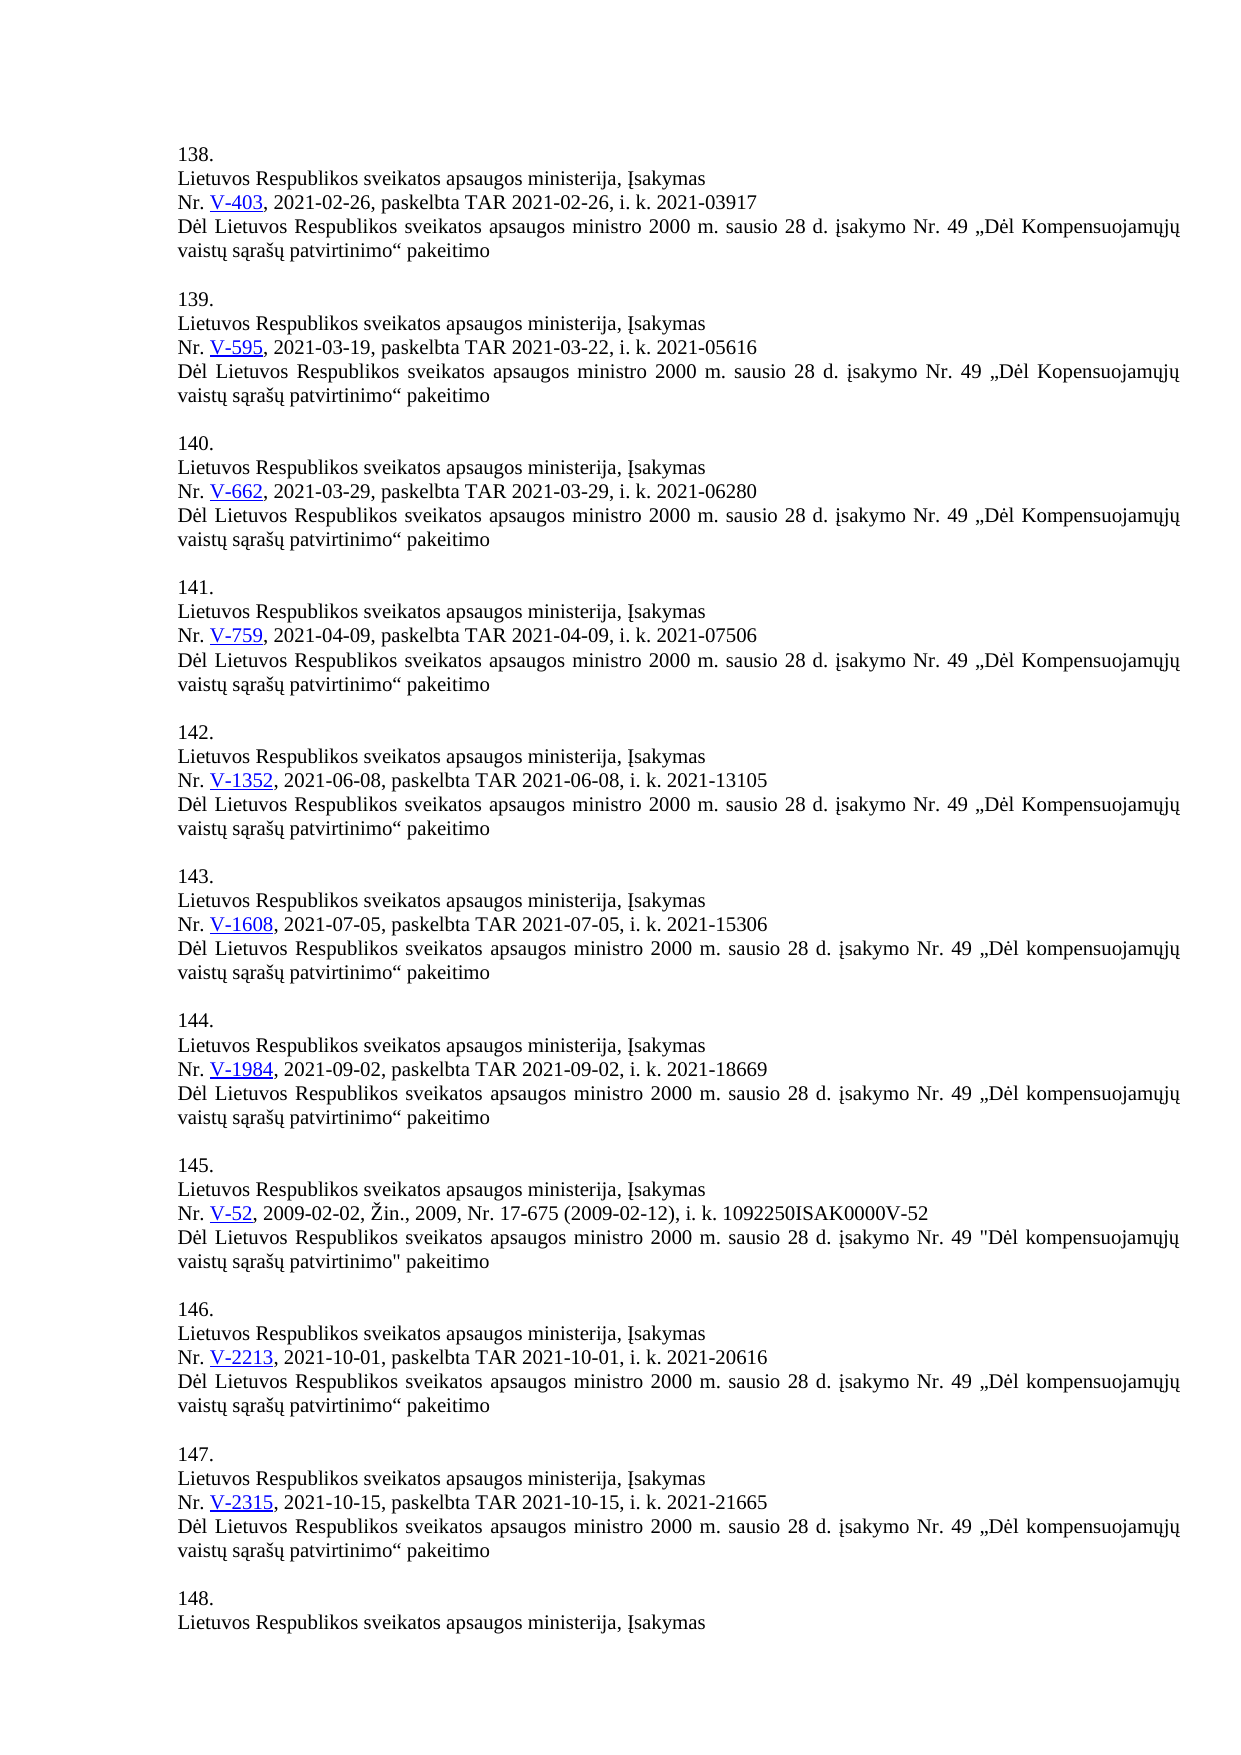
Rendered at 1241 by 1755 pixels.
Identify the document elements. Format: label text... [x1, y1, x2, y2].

text Lietuvos Respublikos sveikatos apsaugos ministerija, Įsakymas [177, 744, 1181, 768]
text 140. [177, 431, 1181, 455]
text Lietuvos Respublikos sveikatos apsaugos ministerija, Įsakymas [177, 599, 1181, 623]
text 138. [177, 142, 1181, 166]
text 143. [177, 864, 1181, 888]
text Lietuvos Respublikos sveikatos apsaugos ministerija, Įsakymas [177, 166, 1181, 190]
text Nr. V-2315, 2021-10-15, paskelbta TAR 2021-10-15, i. k. 2021-21665 [177, 1490, 1181, 1514]
text Nr. V-595, 2021-03-19, paskelbta TAR 2021-03-22, i. k. 2021-05616 [177, 335, 1181, 359]
text Nr. V-1984, 2021-09-02, paskelbta TAR 2021-09-02, i. k. 2021-18669 [177, 1057, 1181, 1081]
text Nr. V-1352, 2021-06-08, paskelbta TAR 2021-06-08, i. k. 2021-13105 [177, 768, 1181, 792]
text Nr. V-52, 2009-02-02, Žin., 2009, Nr. 17-675 (2009-02-12), i. k. 1092250ISAK0000V-52 [177, 1201, 1181, 1225]
text 144. [177, 1008, 1181, 1032]
text Nr. V-2213, 2021-10-01, paskelbta TAR 2021-10-01, i. k. 2021-20616 [177, 1345, 1181, 1369]
text 146. [177, 1297, 1181, 1321]
text 147. [177, 1442, 1181, 1466]
text 141. [177, 575, 1181, 599]
text Dėl Lietuvos Respublikos sveikatos apsaugos ministro 2000 m. sausio 28 d. įsakymo Nr. 49 „Dėl kompensuojamųjų vaistų sąrašų patvirtinimo“ pakeitimo [177, 1514, 1181, 1562]
text Lietuvos Respublikos sveikatos apsaugos ministerija, Įsakymas [177, 311, 1181, 335]
text Dėl Lietuvos Respublikos sveikatos apsaugos ministro 2000 m. sausio 28 d. įsakymo Nr. 49 „Dėl Kopensuojamųjų vaistų sąrašų patvirtinimo“ pakeitimo [177, 359, 1181, 407]
text Lietuvos Respublikos sveikatos apsaugos ministerija, Įsakymas [177, 1032, 1181, 1057]
text Dėl Lietuvos Respublikos sveikatos apsaugos ministro 2000 m. sausio 28 d. įsakymo Nr. 49 „Dėl Kompensuojamųjų vaistų sąrašų patvirtinimo“ pakeitimo [177, 214, 1181, 262]
text 148. [177, 1586, 1181, 1610]
text Nr. V-1608, 2021-07-05, paskelbta TAR 2021-07-05, i. k. 2021-15306 [177, 912, 1181, 936]
text Dėl Lietuvos Respublikos sveikatos apsaugos ministro 2000 m. sausio 28 d. įsakymo Nr. 49 „Dėl Kompensuojamųjų vaistų sąrašų patvirtinimo“ pakeitimo [177, 647, 1181, 696]
text Dėl Lietuvos Respublikos sveikatos apsaugos ministro 2000 m. sausio 28 d. įsakymo Nr. 49 „Dėl Kompensuojamųjų vaistų sąrašų patvirtinimo“ pakeitimo [177, 792, 1181, 840]
text Lietuvos Respublikos sveikatos apsaugos ministerija, Įsakymas [177, 455, 1181, 479]
text Lietuvos Respublikos sveikatos apsaugos ministerija, Įsakymas [177, 1466, 1181, 1490]
text Dėl Lietuvos Respublikos sveikatos apsaugos ministro 2000 m. sausio 28 d. įsakymo Nr. 49 „Dėl kompensuojamųjų vaistų sąrašų patvirtinimo“ pakeitimo [177, 936, 1181, 984]
text Nr. V-403, 2021-02-26, paskelbta TAR 2021-02-26, i. k. 2021-03917 [177, 190, 1181, 214]
text 139. [177, 287, 1181, 311]
text Nr. V-662, 2021-03-29, paskelbta TAR 2021-03-29, i. k. 2021-06280 [177, 479, 1181, 503]
text Dėl Lietuvos Respublikos sveikatos apsaugos ministro 2000 m. sausio 28 d. įsakymo Nr. 49 "Dėl kompensuojamųjų vaistų sąrašų patvirtinimo" pakeitimo [177, 1225, 1181, 1273]
text 142. [177, 720, 1181, 744]
text Lietuvos Respublikos sveikatos apsaugos ministerija, Įsakymas [177, 888, 1181, 912]
text Lietuvos Respublikos sveikatos apsaugos ministerija, Įsakymas [177, 1610, 1181, 1634]
text Lietuvos Respublikos sveikatos apsaugos ministerija, Įsakymas [177, 1177, 1181, 1201]
text Nr. V-759, 2021-04-09, paskelbta TAR 2021-04-09, i. k. 2021-07506 [177, 623, 1181, 647]
text 145. [177, 1153, 1181, 1177]
text Lietuvos Respublikos sveikatos apsaugos ministerija, Įsakymas [177, 1321, 1181, 1345]
text Dėl Lietuvos Respublikos sveikatos apsaugos ministro 2000 m. sausio 28 d. įsakymo Nr. 49 „Dėl kompensuojamųjų vaistų sąrašų patvirtinimo“ pakeitimo [177, 1081, 1181, 1129]
text Dėl Lietuvos Respublikos sveikatos apsaugos ministro 2000 m. sausio 28 d. įsakymo Nr. 49 „Dėl kompensuojamųjų vaistų sąrašų patvirtinimo“ pakeitimo [177, 1369, 1181, 1417]
text Dėl Lietuvos Respublikos sveikatos apsaugos ministro 2000 m. sausio 28 d. įsakymo Nr. 49 „Dėl Kompensuojamųjų vaistų sąrašų patvirtinimo“ pakeitimo [177, 503, 1181, 551]
